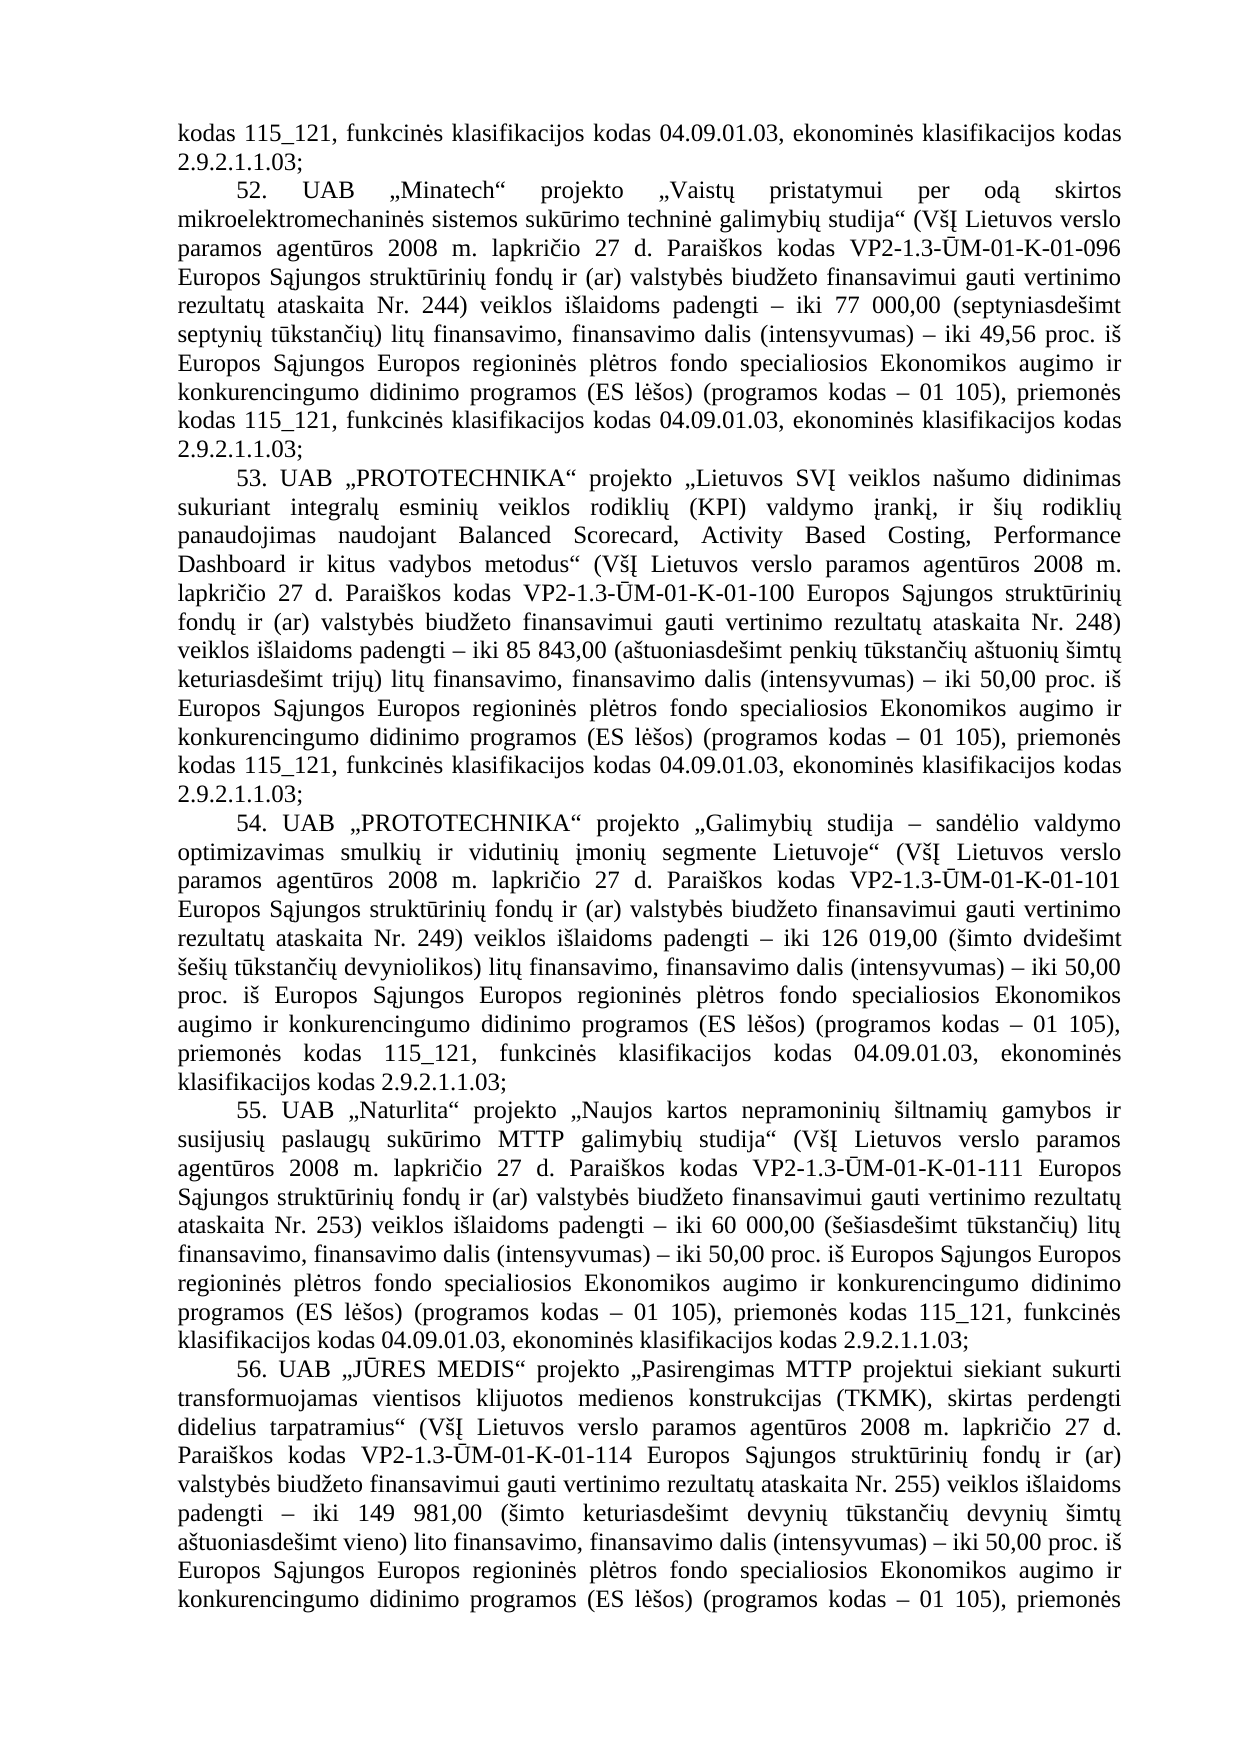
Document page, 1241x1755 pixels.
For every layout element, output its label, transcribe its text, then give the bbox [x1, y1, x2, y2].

text 52. UAB „Minatech“ projekto „Vaistų pristatymui per odą skirtos mikroelektromechaninės sistemos sukūrimo techninė galimybių studija“ (VšĮ Lietuvos verslo paramos agentūros 2008 m. lapkričio 27 d. Paraiškos kodas VP2-1.3-ŪM-01-K-01-096 Europos Sąjungos struktūrinių fondų ir (ar) valstybės biudžeto finansavimui gauti vertinimo rezultatų ataskaita Nr. 244) veiklos išlaidoms padengti – iki 77 000,00 (septyniasdešimt septynių tūkstančių) litų finansavimo, finansavimo dalis (intensyvumas) – iki 49,56 proc. iš Europos Sąjungos Europos regioninės plėtros fondo specialiosios Ekonomikos augimo ir konkurencingumo didinimo programos (ES lėšos) (programos kodas – 01 105), priemonės kodas 115_121, funkcinės klasifikacijos kodas 04.09.01.03, ekonominės klasifikacijos kodas 2.9.2.1.1.03; [177, 176, 1122, 463]
text 55. UAB „Naturlita“ projekto „Naujos kartos nepramoninių šiltnamių gamybos ir susijusių paslaugų sukūrimo MTTP galimybių studija“ (VšĮ Lietuvos verslo paramos agentūros 2008 m. lapkričio 27 d. Paraiškos kodas VP2-1.3-ŪM-01-K-01-111 Europos Sąjungos struktūrinių fondų ir (ar) valstybės biudžeto finansavimui gauti vertinimo rezultatų ataskaita Nr. 253) veiklos išlaidoms padengti – iki 60 000,00 (šešiasdešimt tūkstančių) litų finansavimo, finansavimo dalis (intensyvumas) – iki 50,00 proc. iš Europos Sąjungos Europos regioninės plėtros fondo specialiosios Ekonomikos augimo ir konkurencingumo didinimo programos (ES lėšos) (programos kodas – 01 105), priemonės kodas 115_121, funkcinės klasifikacijos kodas 04.09.01.03, ekonominės klasifikacijos kodas 2.9.2.1.1.03; [177, 1096, 1122, 1354]
text 56. UAB „JŪRES MEDIS“ projekto „Pasirengimas MTTP projektui siekiant sukurti transformuojamas vientisos klijuotos medienos konstrukcijas (TKMK), skirtas perdengti didelius tarpatramius“ (VšĮ Lietuvos verslo paramos agentūros 2008 m. lapkričio 27 d. Paraiškos kodas VP2-1.3-ŪM-01-K-01-114 Europos Sąjungos struktūrinių fondų ir (ar) valstybės biudžeto finansavimui gauti vertinimo rezultatų ataskaita Nr. 255) veiklos išlaidoms padengti – iki 149 981,00 (šimto keturiasdešimt devynių tūkstančių devynių šimtų aštuoniasdešimt vieno) lito finansavimo, finansavimo dalis (intensyvumas) – iki 50,00 proc. iš Europos Sąjungos Europos regioninės plėtros fondo specialiosios Ekonomikos augimo ir konkurencingumo didinimo programos (ES lėšos) (programos kodas – 01 105), priemonės [177, 1354, 1122, 1613]
text kodas 115_121, funkcinės klasifikacijos kodas 04.09.01.03, ekonominės klasifikacijos kodas 2.9.2.1.1.03; [177, 118, 1122, 176]
text 53. UAB „PROTOTECHNIKA“ projekto „Lietuvos SVĮ veiklos našumo didinimas sukuriant integralų esminių veiklos rodiklių (KPI) valdymo įrankį, ir šių rodiklių panaudojimas naudojant Balanced Scorecard, Activity Based Costing, Performance Dashboard ir kitus vadybos metodus“ (VšĮ Lietuvos verslo paramos agentūros 2008 m. lapkričio 27 d. Paraiškos kodas VP2-1.3-ŪM-01-K-01-100 Europos Sąjungos struktūrinių fondų ir (ar) valstybės biudžeto finansavimui gauti vertinimo rezultatų ataskaita Nr. 248) veiklos išlaidoms padengti – iki 85 843,00 (aštuoniasdešimt penkių tūkstančių aštuonių šimtų keturiasdešimt trijų) litų finansavimo, finansavimo dalis (intensyvumas) – iki 50,00 proc. iš Europos Sąjungos Europos regioninės plėtros fondo specialiosios Ekonomikos augimo ir konkurencingumo didinimo programos (ES lėšos) (programos kodas – 01 105), priemonės kodas 115_121, funkcinės klasifikacijos kodas 04.09.01.03, ekonominės klasifikacijos kodas 2.9.2.1.1.03; [177, 463, 1122, 808]
text 54. UAB „PROTOTECHNIKA“ projekto „Galimybių studija – sandėlio valdymo optimizavimas smulkių ir vidutinių įmonių segmente Lietuvoje“ (VšĮ Lietuvos verslo paramos agentūros 2008 m. lapkričio 27 d. Paraiškos kodas VP2-1.3-ŪM-01-K-01-101 Europos Sąjungos struktūrinių fondų ir (ar) valstybės biudžeto finansavimui gauti vertinimo rezultatų ataskaita Nr. 249) veiklos išlaidoms padengti – iki 126 019,00 (šimto dvidešimt šešių tūkstančių devyniolikos) litų finansavimo, finansavimo dalis (intensyvumas) – iki 50,00 proc. iš Europos Sąjungos Europos regioninės plėtros fondo specialiosios Ekonomikos augimo ir konkurencingumo didinimo programos (ES lėšos) (programos kodas – 01 105), priemonės kodas 115_121, funkcinės klasifikacijos kodas 04.09.01.03, ekonominės klasifikacijos kodas 2.9.2.1.1.03; [177, 808, 1122, 1096]
